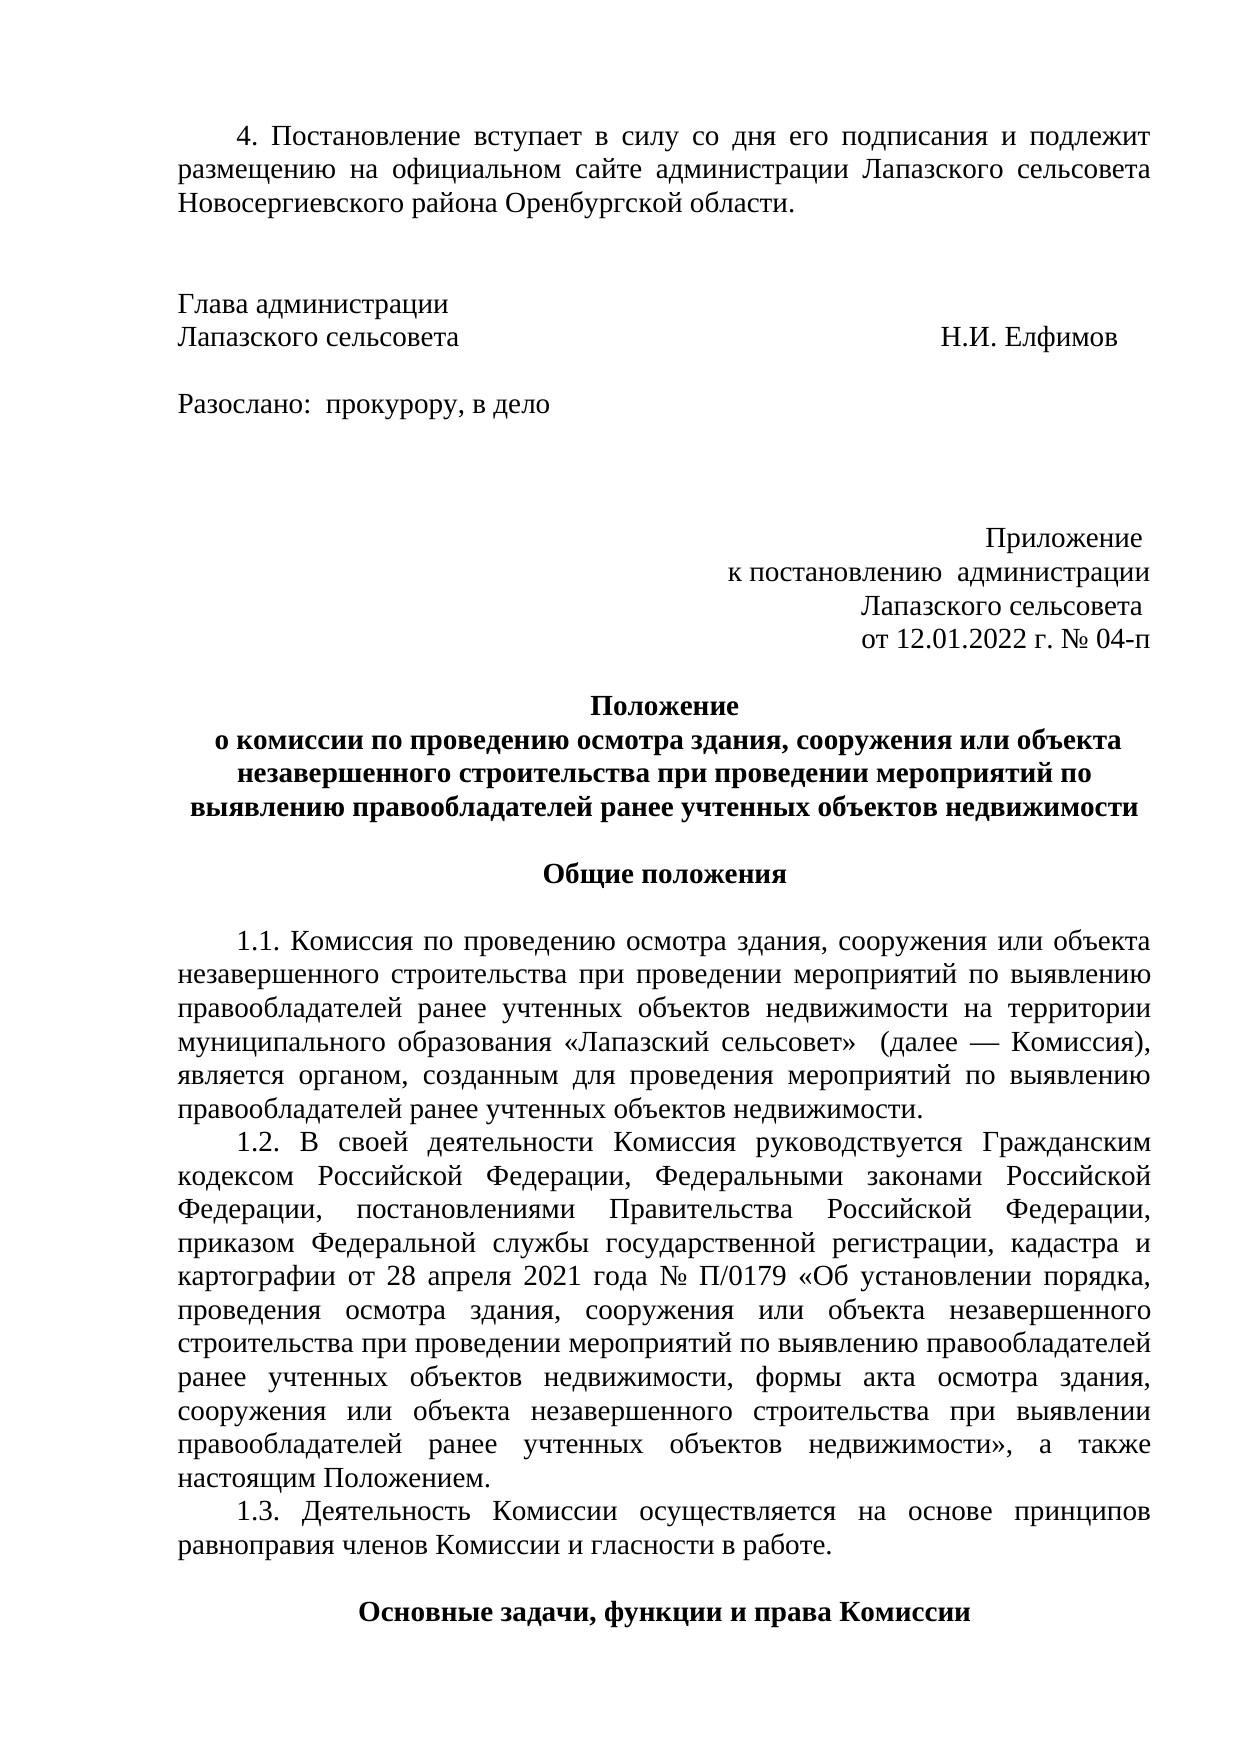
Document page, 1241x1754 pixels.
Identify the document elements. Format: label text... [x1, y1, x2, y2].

text Лапазского сельсовета [177, 588, 1150, 621]
text от 12.01.2022 г. № 04-п [177, 621, 1150, 655]
text Основные задачи, функции и права Комиссии [177, 1594, 1152, 1627]
text 1.3. Деятельность Комиссии осуществляется на основе принципов равноправия членов Комиссии и гласности в работе. [177, 1493, 1152, 1560]
text Глава администрации [177, 286, 1196, 319]
text о комиссии по проведению осмотра здания, сооружения или объекта незавершенного строительства при проведении мероприятий по выявлению правообладателей ранее учтенных объектов недвижимости [177, 722, 1152, 822]
text Лапазского сельсовета Н.И. Елфимов [177, 319, 1152, 353]
text Разослано: прокурору, в дело [177, 386, 1152, 420]
text 1.2. В своей деятельности Комиссия руководствуется Гражданским кодексом Российской Федерации, Федеральными законами Российской Федерации, постановлениями Правительства Российской Федерации, приказом Федеральной службы государственной регистрации, кадастра и картографии от 28 апреля 2021 года № П/0179 «Об установлении порядка, проведения осмотра здания, сооружения или объекта незавершенного строительства при проведении мероприятий по выявлению правообладателей ранее учтенных объектов недвижимости, формы акта осмотра здания, сооружения или объекта незавершенного строительства при выявлении правообладателей ранее учтенных объектов недвижимости», а также настоящим Положением. [177, 1124, 1152, 1493]
text Приложение [177, 521, 1150, 554]
text 1.1. Комиссия по проведению осмотра здания, сооружения или объекта незавершенного строительства при проведении мероприятий по выявлению правообладателей ранее учтенных объектов недвижимости на территории муниципального образования «Лапазский сельсовет» (далее — Комиссия), является органом, созданным для проведения мероприятий по выявлению правообладателей ранее учтенных объектов недвижимости. [177, 923, 1152, 1124]
text 4. Постановление вступает в силу со дня его подписания и подлежит размещению на официальном сайте администрации Лапазского сельсовета Новосергиевского района Оренбургской области. [177, 118, 1152, 219]
text Положение [177, 688, 1152, 722]
text Общие положения [177, 856, 1152, 889]
text к постановлению администрации [177, 554, 1150, 588]
